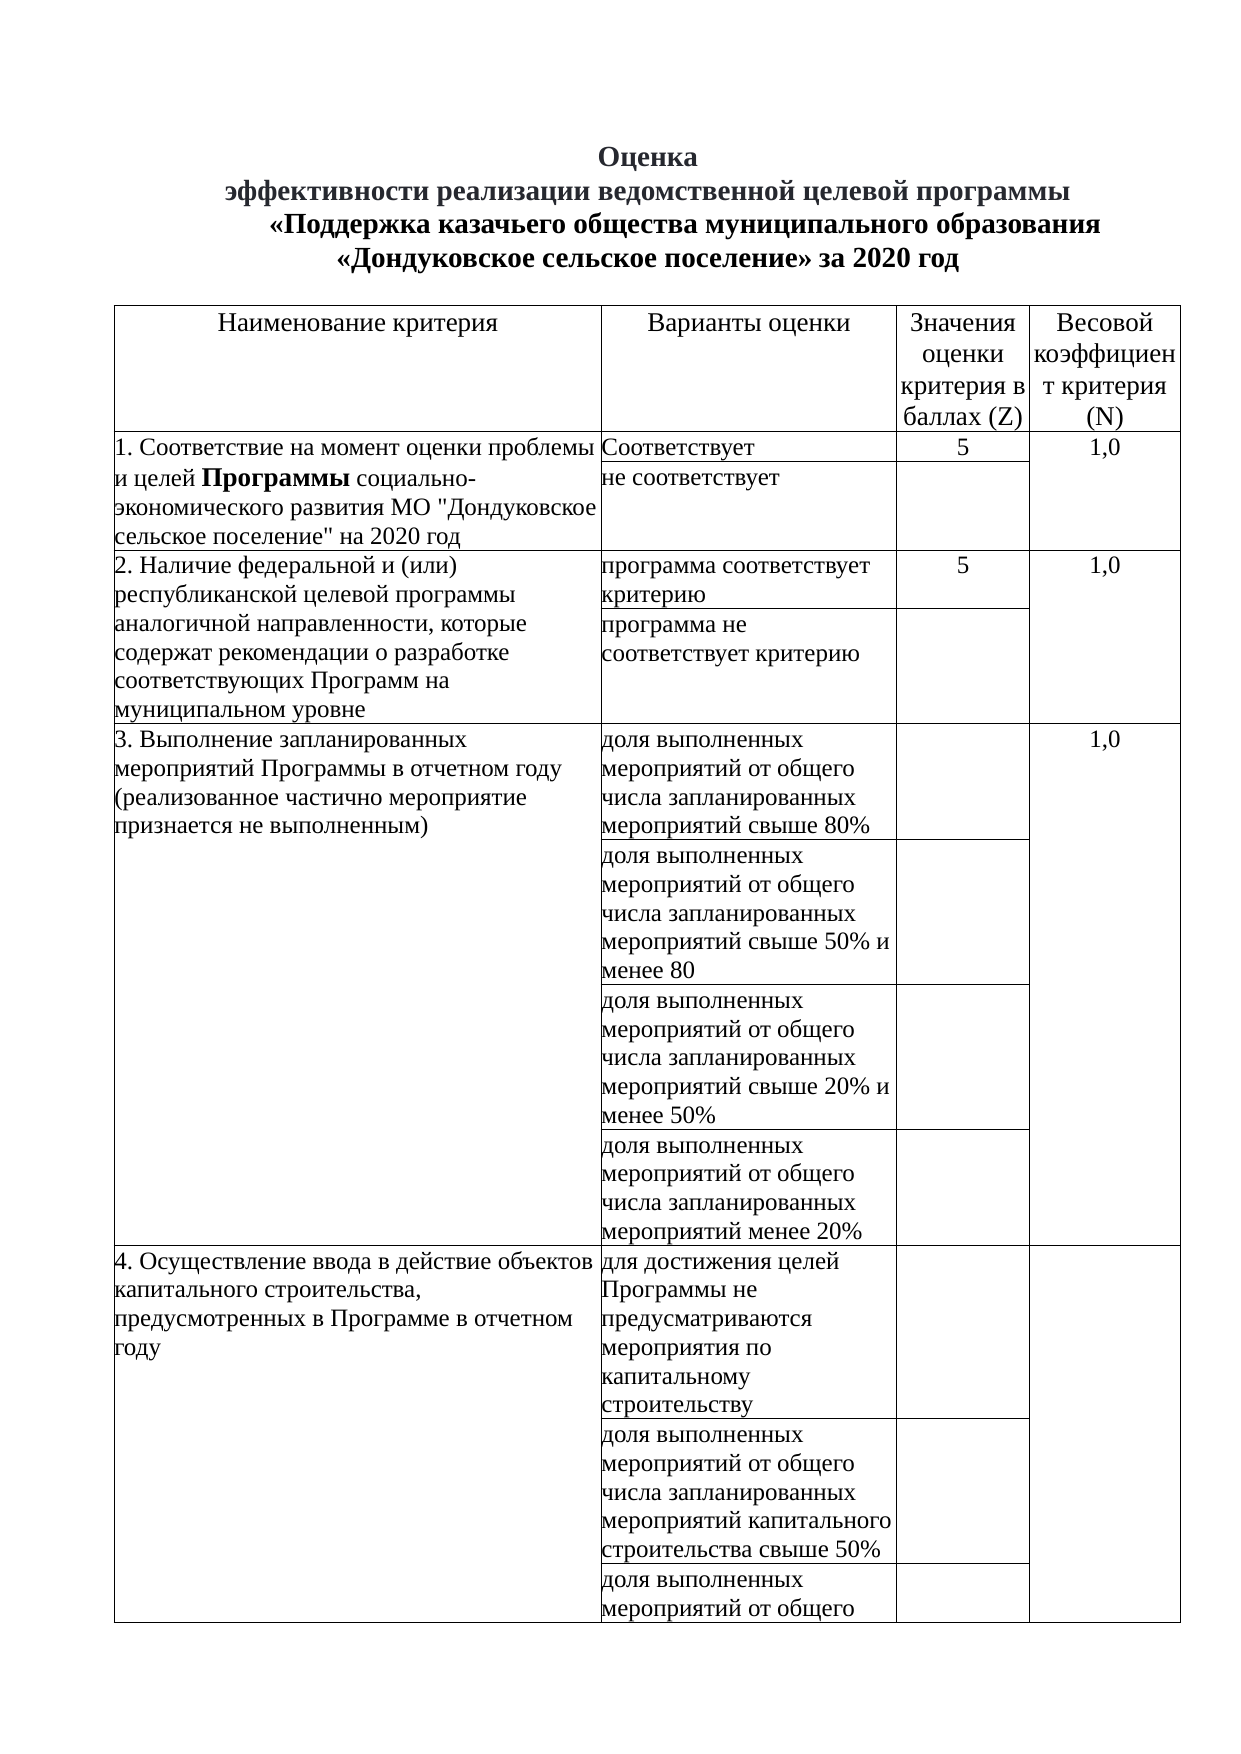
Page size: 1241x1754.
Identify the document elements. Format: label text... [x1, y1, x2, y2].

table_cell не соответствует [602, 462, 896, 549]
table_cell [897, 1246, 1029, 1418]
table_cell 3. Выполнение запланированных мероприятий Программы в отчетном году (реализованное частично мероприятие признается не выполненным) [115, 724, 601, 1245]
table_cell 1,0 [1030, 432, 1180, 549]
table_cell 1,0 [1030, 724, 1180, 1245]
table_cell доля выполненных мероприятий от общего числа запланированных мероприятий свыше 50% и менее 80 [602, 840, 896, 984]
table_cell программа соответствует критерию [602, 551, 896, 608]
table_cell [897, 1564, 1029, 1622]
table_cell 5 [897, 432, 1029, 461]
table_cell 1,0 [1030, 551, 1180, 723]
table_cell [897, 1419, 1029, 1563]
table_cell [897, 985, 1029, 1129]
table_cell [897, 1130, 1029, 1245]
table_cell 1. Соответствие на момент оценки проблемы и целей Программы социально-экономического развития МО "Дондуковское сельское поселение" на 2020 год [115, 432, 601, 549]
table_cell [1030, 1246, 1180, 1622]
table_cell доля выполненных мероприятий от общего числа запланированных мероприятий менее 20% [602, 1130, 896, 1245]
text «Поддержка казачьего общества муниципального образования «Дондуковское сельское поселение» за 2020 год [114, 207, 1181, 274]
table_cell [897, 724, 1029, 839]
subtitle Оценка эффективности реализации ведомственной целевой программы [114, 139, 1181, 207]
table_cell 4. Осуществление ввода в действие объектов капитального строительства, предусмотренных в Программе в отчетном году [115, 1246, 601, 1622]
table_cell для достижения целей Программы не предусматриваются мероприятия по капитальному строительству [602, 1246, 896, 1418]
table_cell 5 [897, 551, 1029, 608]
table_cell [897, 840, 1029, 984]
table_cell доля выполненных мероприятий от общего числа запланированных мероприятий свыше 80% [602, 724, 896, 839]
table_cell [897, 609, 1029, 723]
table_header Весовой коэффициент критерия (N) [1030, 306, 1180, 431]
table_cell доля выполненных мероприятий от общего числа запланированных мероприятий капитального строительства свыше 50% [602, 1419, 896, 1563]
table_header Варианты оценки [602, 306, 896, 431]
table_header Значения оценки критерия в баллах (Z) [897, 306, 1029, 431]
table_cell 2. Наличие федеральной и (или) республиканской целевой программы аналогичной направленности, которые содержат рекомендации о разработке соответствующих Программ на муниципальном уровне [115, 551, 601, 723]
table_cell Соответствует [602, 432, 896, 461]
table_cell доля выполненных мероприятий от общего [602, 1564, 896, 1622]
table_cell программа не соответствует критерию [602, 609, 896, 723]
table_cell доля выполненных мероприятий от общего числа запланированных мероприятий свыше 20% и менее 50% [602, 985, 896, 1129]
table_header Наименование критерия [115, 306, 601, 431]
table_cell [897, 462, 1029, 549]
